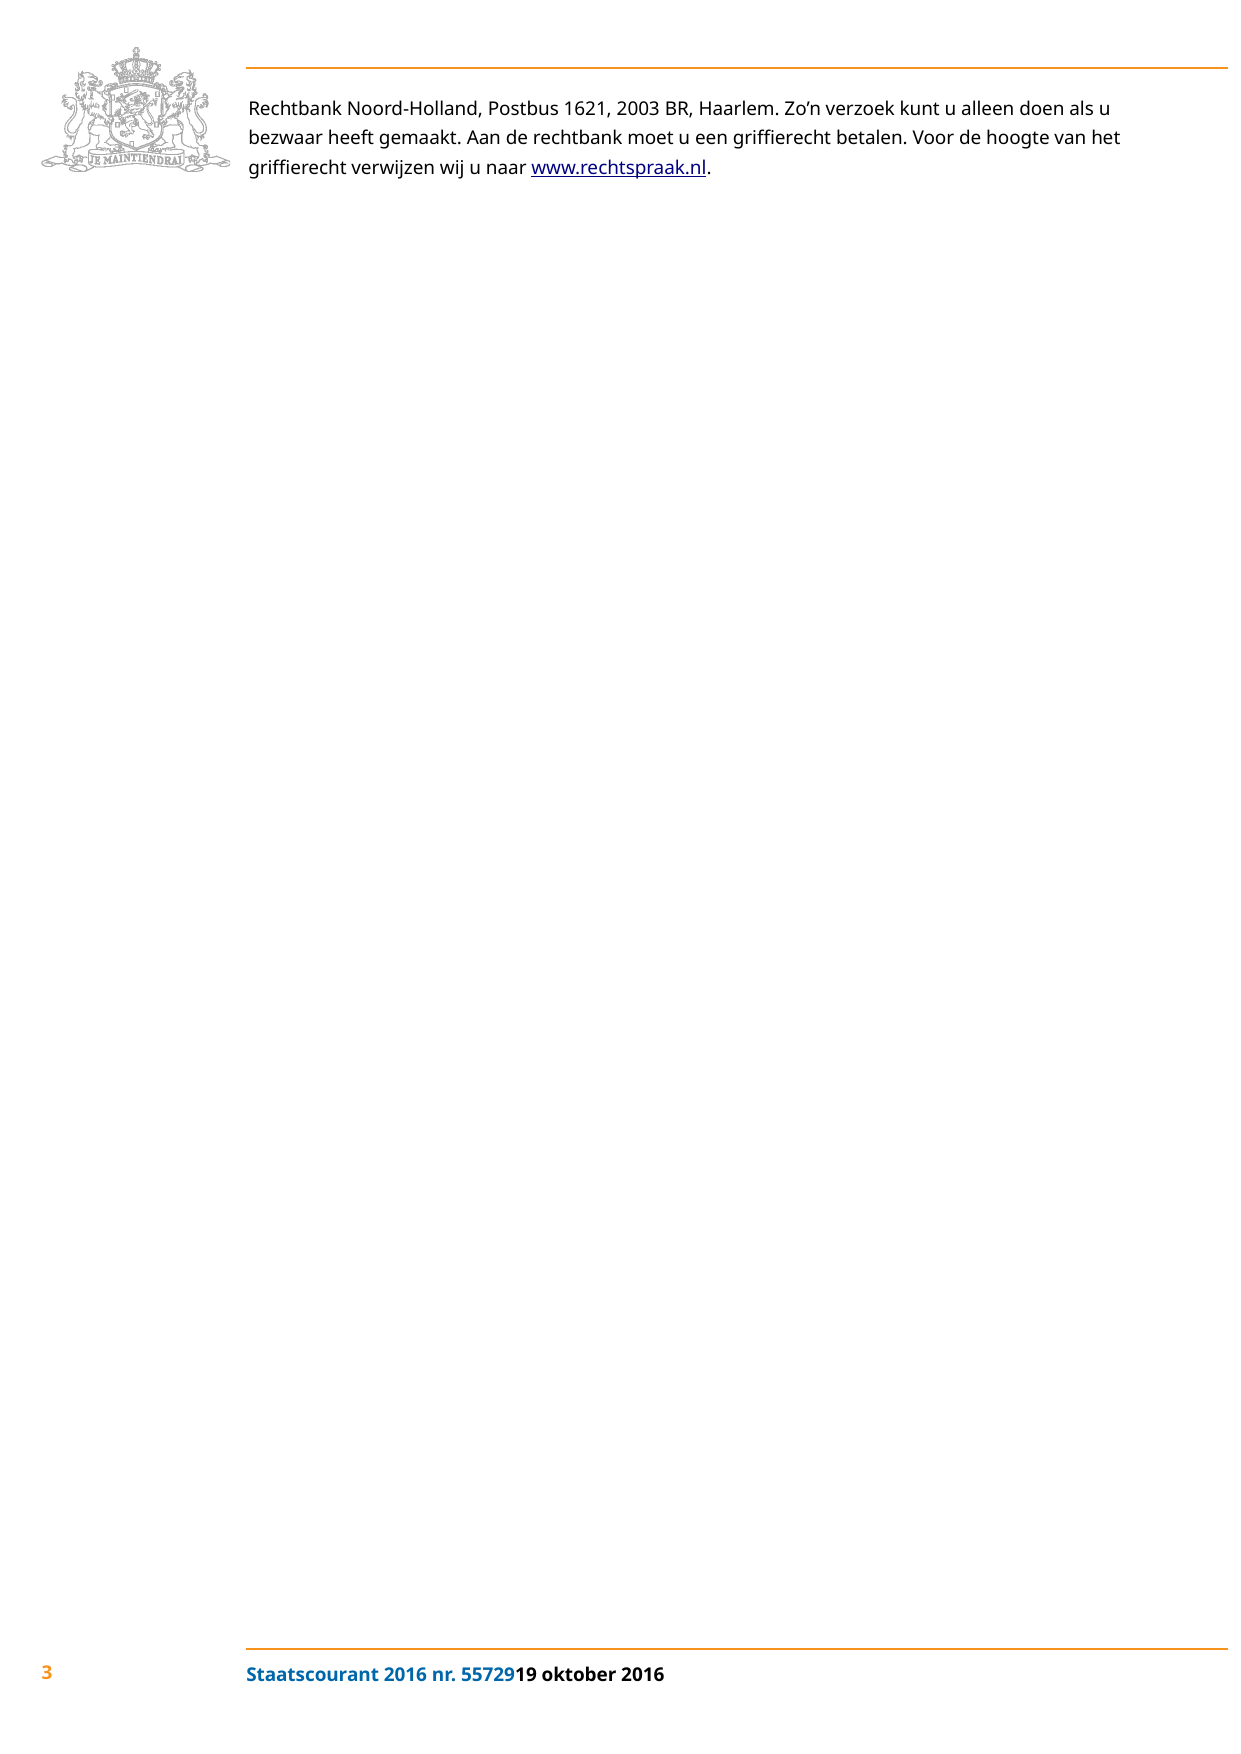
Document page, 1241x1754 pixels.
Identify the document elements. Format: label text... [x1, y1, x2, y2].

picture [41, 47, 231, 172]
text Rechtbank Noord-Holland, Postbus 1621, 2003 BR, Haarlem. Zo’n verzoek kunt u alleen doen als u bezwaar heeft gemaakt. Aan de rechtbank moet u een griffierecht betalen. Voor de hoogte van het griffierecht verwijzen wij u naar www.rechtspraak.nl. [248, 95, 1152, 180]
